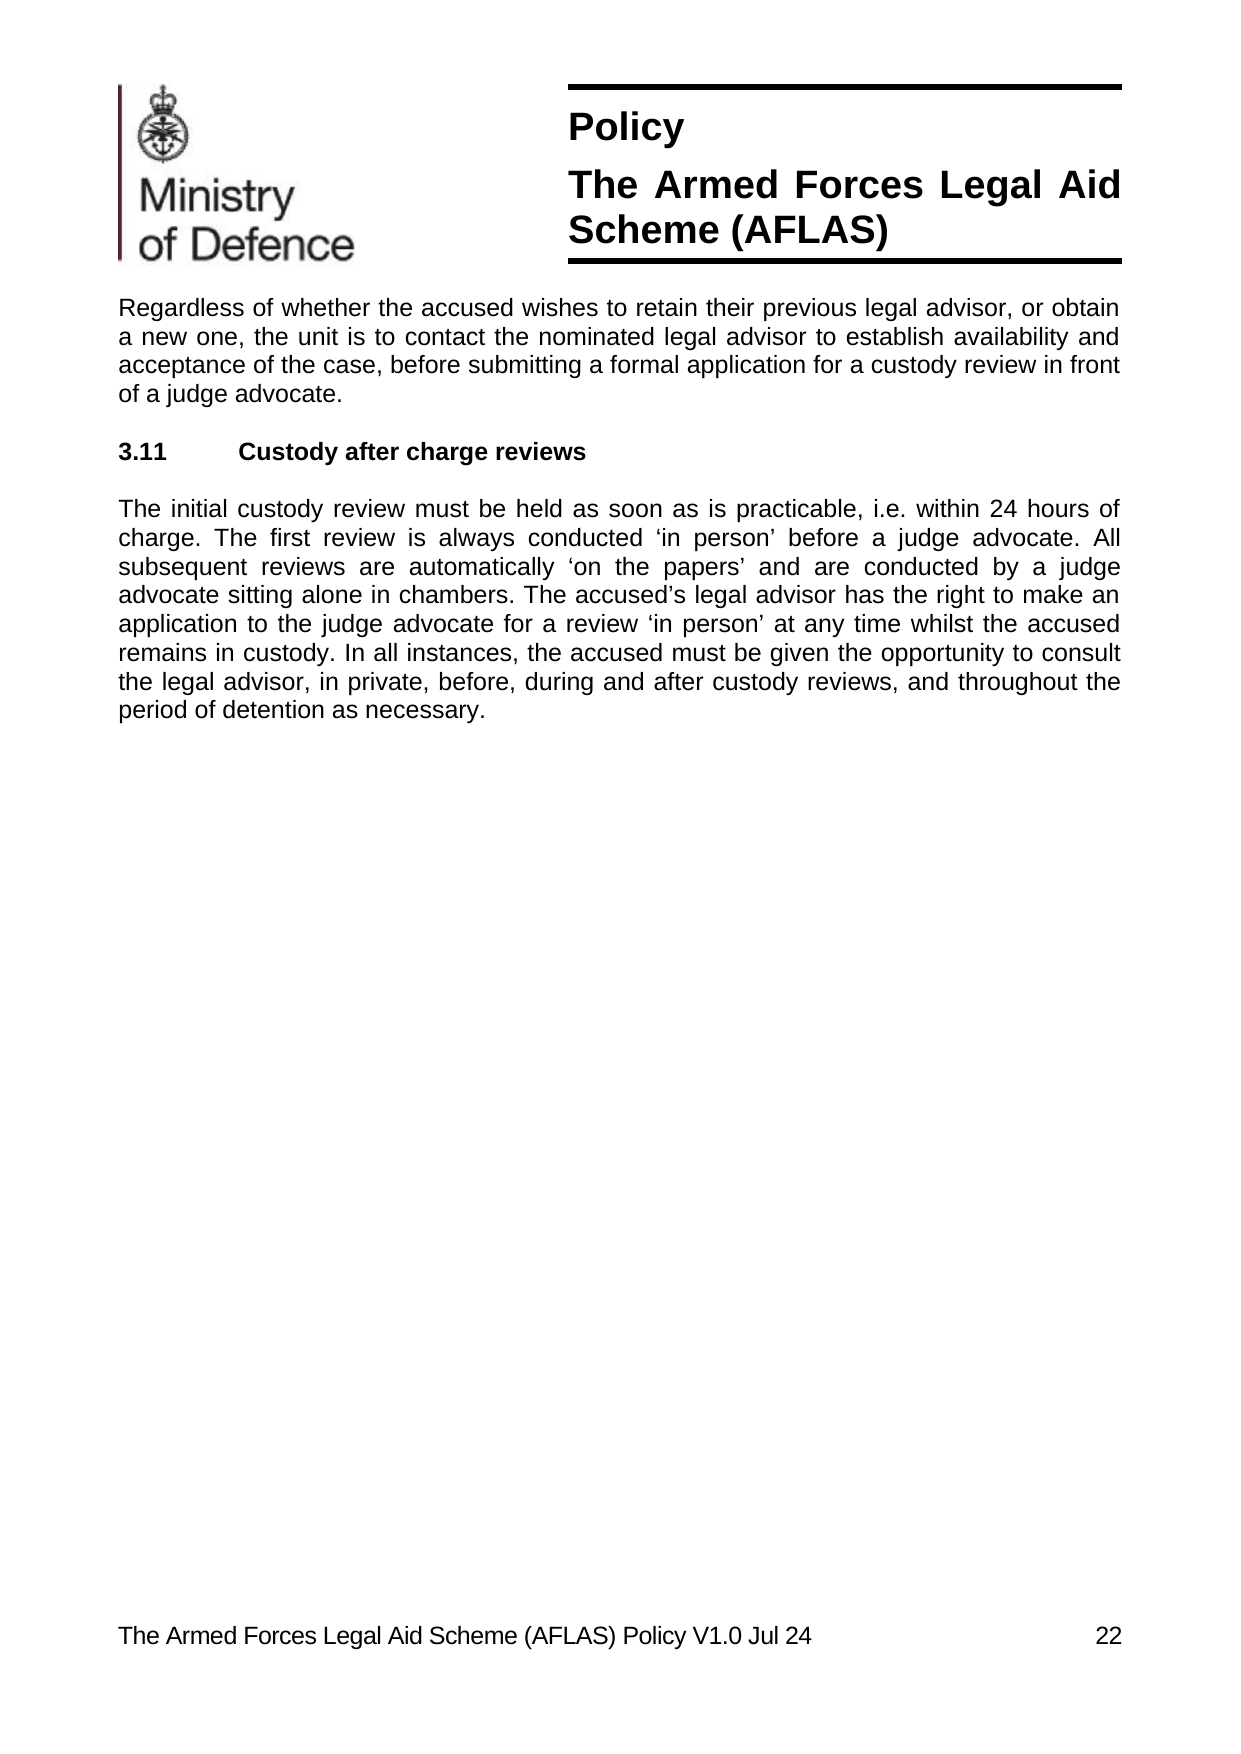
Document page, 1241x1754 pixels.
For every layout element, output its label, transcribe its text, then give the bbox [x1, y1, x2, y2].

subtitle Custody after charge reviews [118, 437, 1122, 465]
text Regardless of whether the accused wishes to retain their previous legal advisor, or obtain a new one, the unit is to contact the nominated legal advisor to establish availability and acceptance of the case, before submitting a formal application for a custody review in front of a judge advocate. [118, 293, 1122, 408]
text The initial custody review must be held as soon as is practicable, i.e. within 24 hours of charge. The first review is always conducted ‘in person’ before a judge advocate. All subsequent reviews are automatically ‘on the papers’ and are conducted by a judge advocate sitting alone in chambers. The accused’s legal advisor has the right to make an application to the judge advocate for a review ‘in person’ at any time whilst the accused remains in custody. In all instances, the accused must be given the opportunity to consult the legal advisor, in private, before, during and after custody reviews, and throughout the period of detention as necessary. [118, 494, 1122, 724]
